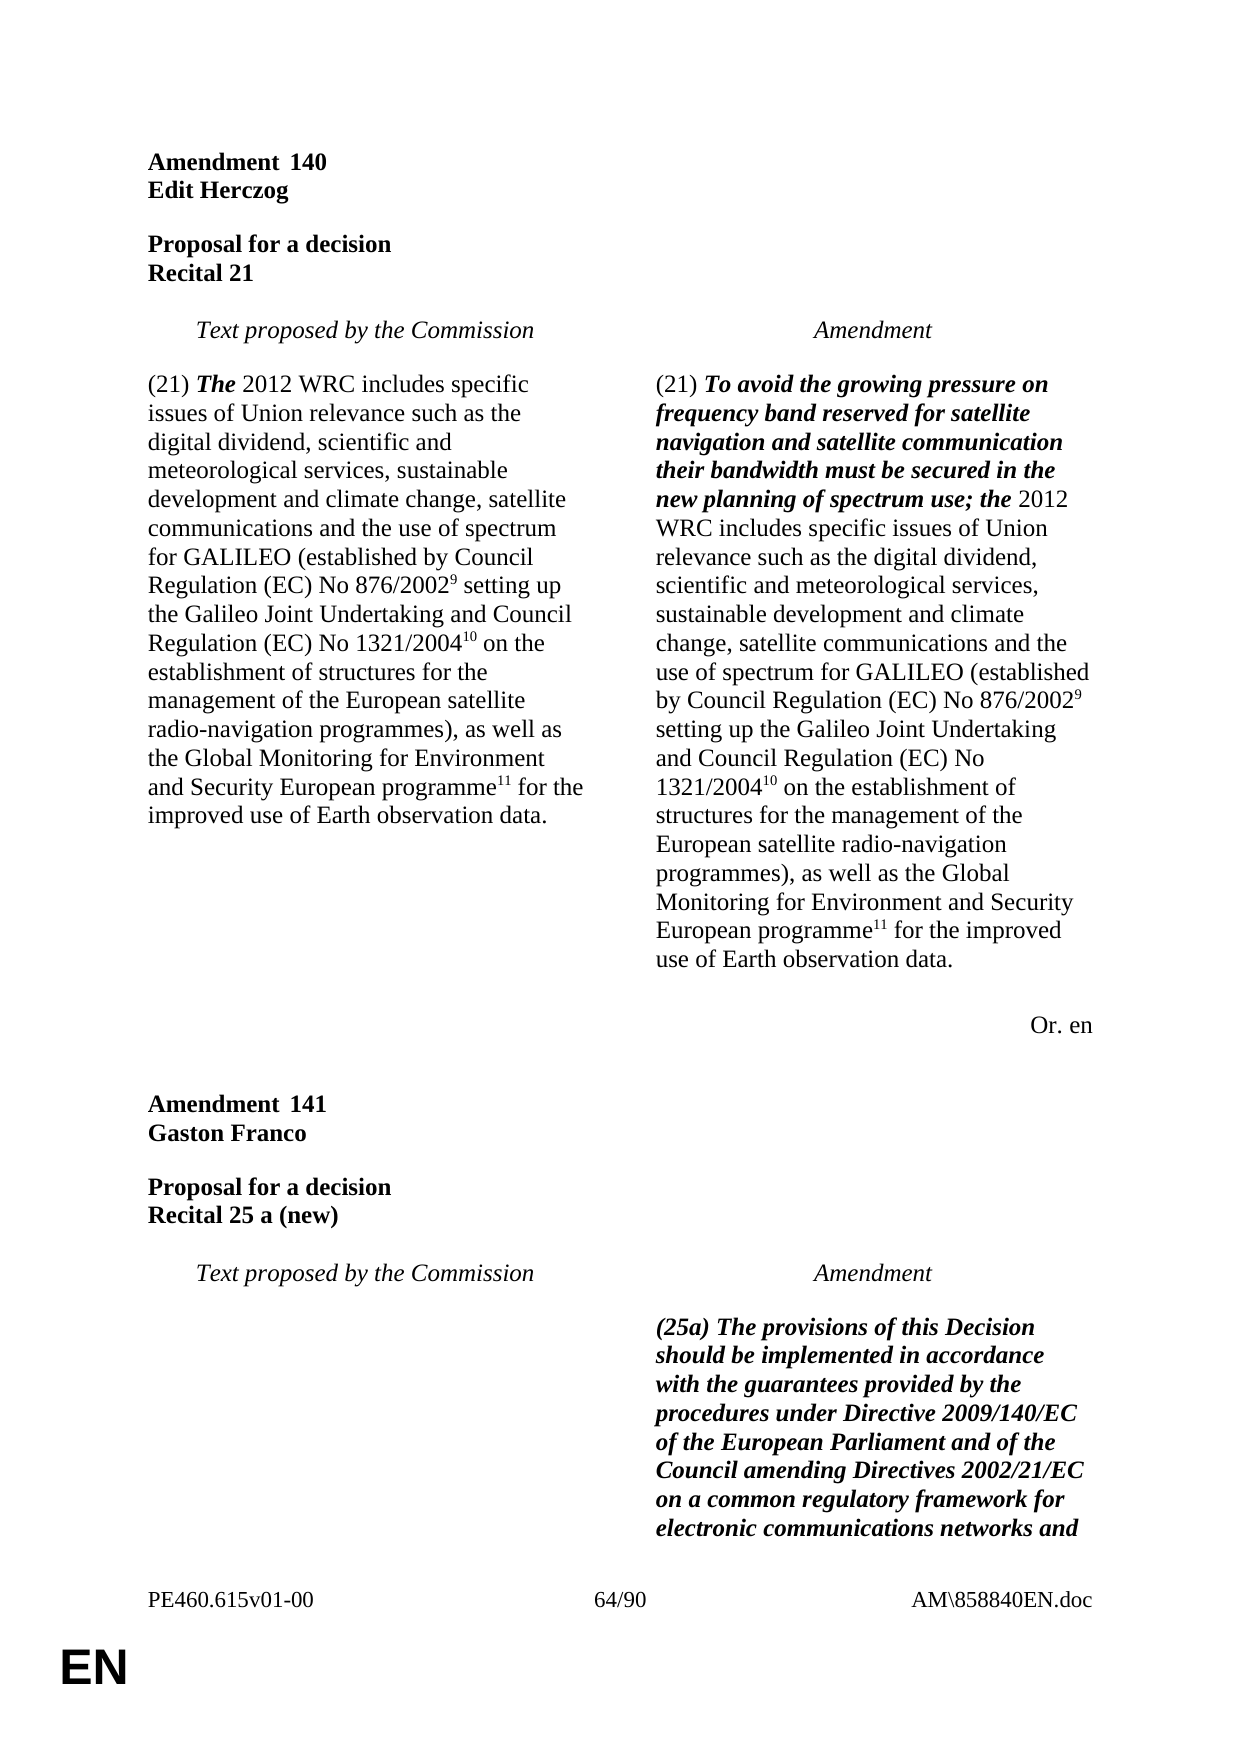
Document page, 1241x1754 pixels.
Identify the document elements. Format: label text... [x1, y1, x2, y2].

text <Members>Edit Herczog</Members> [148, 176, 1093, 204]
table_cell Amendment [620, 316, 1128, 369]
text <Article>Recital 21 </Article> [148, 258, 1093, 287]
text <Article>Recital 25 a (new) </Article> [148, 1201, 1093, 1229]
text <DocAmend>Proposal for a decision</DocAmend> [148, 229, 1093, 258]
text <Amend>Amendment <NumAm>141</NumAm> [148, 1089, 1093, 1118]
text <Members>Gaston Franco</Members> [148, 1118, 1093, 1147]
text <DocAmend>Proposal for a decision</DocAmend> [148, 1172, 1093, 1201]
table_cell Amendment [620, 1258, 1128, 1312]
table_header [112, 1229, 1128, 1258]
text Or. <Original>{EN}en</Original> [148, 1011, 1093, 1039]
text <Amend>Amendment <NumAm>140</NumAm> [148, 147, 1093, 176]
table_cell (25a) The provisions of this Decision should be implemented in accordance with the guarantees provided by the procedures under Directive 2009/140/EC of the European Parliament and of the Council amending Directives 2002/21/EC on a common regulatory framework for electronic communications networks and [620, 1312, 1128, 1542]
table_cell (21) The 2012 WRC includes specific issues of Union relevance such as the digital dividend, scientific and meteorological services, sustainable development and climate change, satellite communications and the use of spectrum for GALILEO (established by Council Regulation (EC) No 876/20029 setting up the Galileo Joint Undertaking and Council Regulation (EC) No 1321/200410 on the establishment of structures for the management of the European satellite radio-navigation programmes), as well as the Global Monitoring for Environment and Security European programme11 for the improved use of Earth observation data. [112, 369, 620, 986]
table_cell (21) To avoid the growing pressure on frequency band reserved for satellite navigation and satellite communication their bandwidth must be secured in the new planning of spectrum use; the 2012 WRC includes specific issues of Union relevance such as the digital dividend, scientific and meteorological services, sustainable development and climate change, satellite communications and the use of spectrum for GALILEO (established by Council Regulation (EC) No 876/20029 setting up the Galileo Joint Undertaking and Council Regulation (EC) No 1321/200410 on the establishment of structures for the management of the European satellite radio-navigation programmes), as well as the Global Monitoring for Environment and Security European programme11 for the improved use of Earth observation data. [620, 369, 1128, 986]
table_cell [112, 1312, 620, 1542]
table_cell Text proposed by the Commission [112, 316, 620, 369]
table_header [112, 287, 1128, 316]
table_cell Text proposed by the Commission [112, 1258, 620, 1312]
